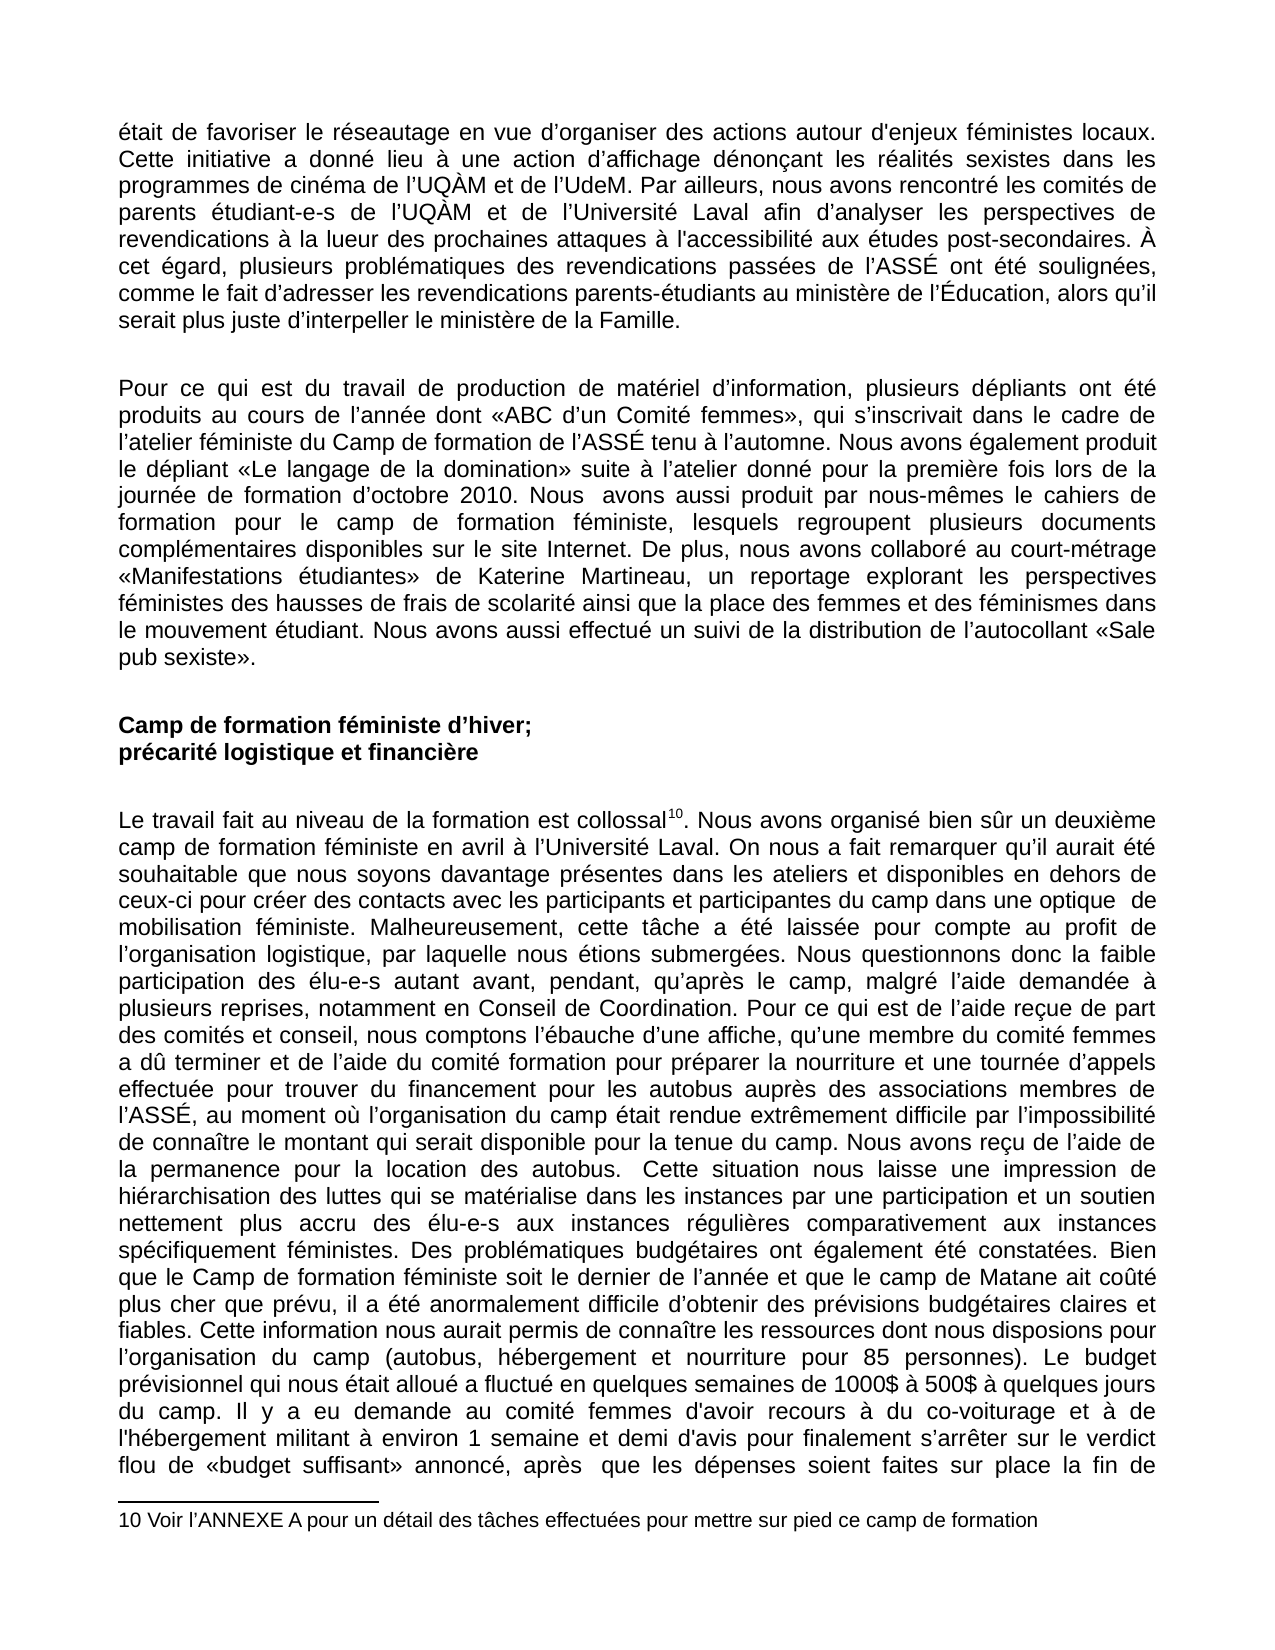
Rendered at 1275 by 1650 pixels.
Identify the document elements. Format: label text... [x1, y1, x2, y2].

text Pour ce qui est du travail de production de matériel d’information, plusieurs dépliants ont été produits au cours de l’année dont «ABC d’un Comité femmes», qui s’inscrivait dans le cadre de l’atelier féministe du Camp de formation de l’ASSÉ tenu à l’automne. Nous avons également produit le dépliant «Le langage de la domination» suite à l’atelier donné pour la première fois lors de la journée de formation d’octobre 2010. Nous avons aussi produit par nous-mêmes le cahiers de formation pour le camp de formation féministe, lesquels regroupent plusieurs documents complémentaires disponibles sur le site Internet. De plus, nous avons collaboré au court-métrage «Manifestations étudiantes» de Katerine Martineau, un reportage explorant les perspectives féministes des hausses de frais de scolarité ainsi que la place des femmes et des féminismes dans le mouvement étudiant. Nous avons aussi effectué un suivi de la distribution de l’autocollant «Sale pub sexiste». [118, 374, 1157, 670]
text était de favoriser le réseautage en vue d’organiser des actions autour d'enjeux féministes locaux. Cette initiative a donné lieu à une action d’affichage dénonçant les réalités sexistes dans les programmes de cinéma de l’UQÀM et de l’UdeM. Par ailleurs, nous avons rencontré les comités de parents étudiant-e-s de l’UQÀM et de l’Université Laval afin d’analyser les perspectives de revendications à la lueur des prochaines attaques à l'accessibilité aux études post-secondaires. À cet égard, plusieurs problématiques des revendications passées de l’ASSÉ ont été soulignées, comme le fait d’adresser les revendications parents-étudiants au ministère de l’Éducation, alors qu’il serait plus juste d’interpeller le ministère de la Famille. [118, 118, 1157, 333]
text Voir l’ANNEXE A pour un détail des tâches effectuées pour mettre sur pied ce camp de formation [118, 1508, 1157, 1532]
text Le travail fait au niveau de la formation est collossal. Nous avons organisé bien sûr un deuxième camp de formation féministe en avril à l’Université Laval. On nous a fait remarquer qu’il aurait été souhaitable que nous soyons davantage présentes dans les ateliers et disponibles en dehors de ceux-ci pour créer des contacts avec les participants et participantes du camp dans une optique de mobilisation féministe. Malheureusement, cette tâche a été laissée pour compte au profit de l’organisation logistique, par laquelle nous étions submergées. Nous questionnons donc la faible participation des élu-e-s autant avant, pendant, qu’après le camp, malgré l’aide demandée à plusieurs reprises, notamment en Conseil de Coordination. Pour ce qui est de l’aide reçue de part des comités et conseil, nous comptons l’ébauche d’une affiche, qu’une membre du comité femmes a dû terminer et de l’aide du comité formation pour préparer la nourriture et une tournée d’appels effectuée pour trouver du financement pour les autobus auprès des associations membres de l’ASSÉ, au moment où l’organisation du camp était rendue extrêmement difficile par l’impossibilité de connaître le montant qui serait disponible pour la tenue du camp. Nous avons reçu de l’aide de la permanence pour la location des autobus. Cette situation nous laisse une impression de hiérarchisation des luttes qui se matérialise dans les instances par une participation et un soutien nettement plus accru des élu-e-s aux instances régulières comparativement aux instances spécifiquement féministes. Des problématiques budgétaires ont également été constatées. Bien que le Camp de formation féministe soit le dernier de l’année et que le camp de Matane ait coûté plus cher que prévu, il a été anormalement difficile d’obtenir des prévisions budgétaires claires et fiables. Cette information nous aurait permis de connaître les ressources dont nous disposions pour l’organisation du camp (autobus, hébergement et nourriture pour 85 personnes). Le budget prévisionnel qui nous était alloué a fluctué en quelques semaines de 1000$ à 500$ à quelques jours du camp. Il y a eu demande au comité femmes d'avoir recours à du co-voiturage et à de l'hébergement militant à environ 1 semaine et demi d'avis pour finalement s’arrêter sur le verdict flou de «budget suffisant» annoncé, après que les dépenses soient faites sur place la fin de [118, 806, 1157, 1478]
text Camp de formation féministe d’hiver; [118, 711, 1157, 738]
text précarité logistique et financière [118, 738, 1157, 765]
